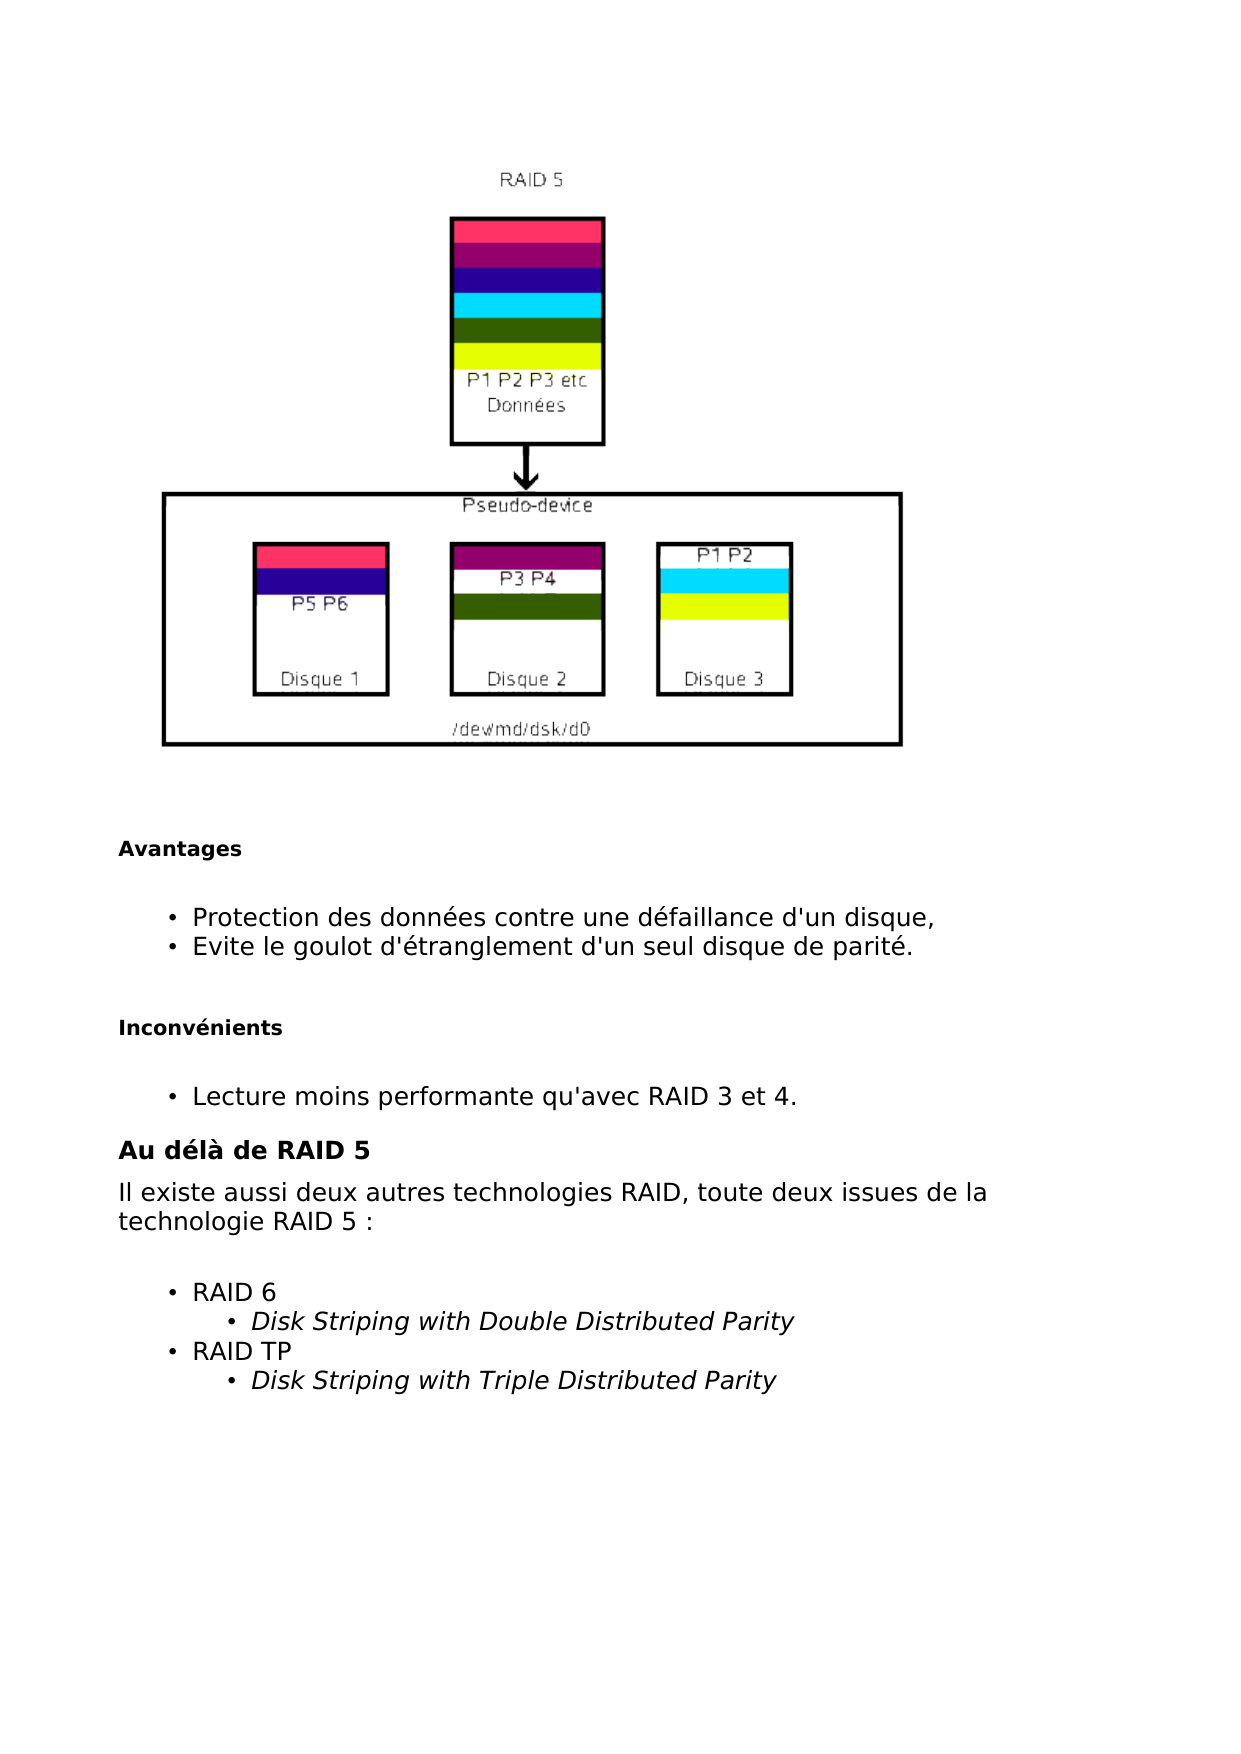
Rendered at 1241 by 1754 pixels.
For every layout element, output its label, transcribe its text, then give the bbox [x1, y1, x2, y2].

subtitle Avantages [118, 837, 1122, 861]
list RAID 6 [177, 1278, 1122, 1307]
list Disk Striping with Triple Distributed Parity [236, 1366, 1122, 1395]
list Lecture moins performante qu'avec RAID 3 et 4. [177, 1082, 1122, 1111]
list Protection des données contre une défaillance d'un disque, [177, 903, 1122, 932]
text Il existe aussi deux autres technologies RAID, toute deux issues de la technologie RAID 5 : [118, 1178, 1122, 1236]
list Evite le goulot d'étranglement d'un seul disque de parité. [177, 932, 1122, 961]
subtitle Au délà de RAID 5 [118, 1136, 1122, 1166]
picture [118, 118, 954, 800]
subtitle Inconvénients [118, 1016, 1122, 1040]
list Disk Striping with Double Distributed Parity [236, 1307, 1122, 1337]
list RAID TP [177, 1337, 1122, 1366]
